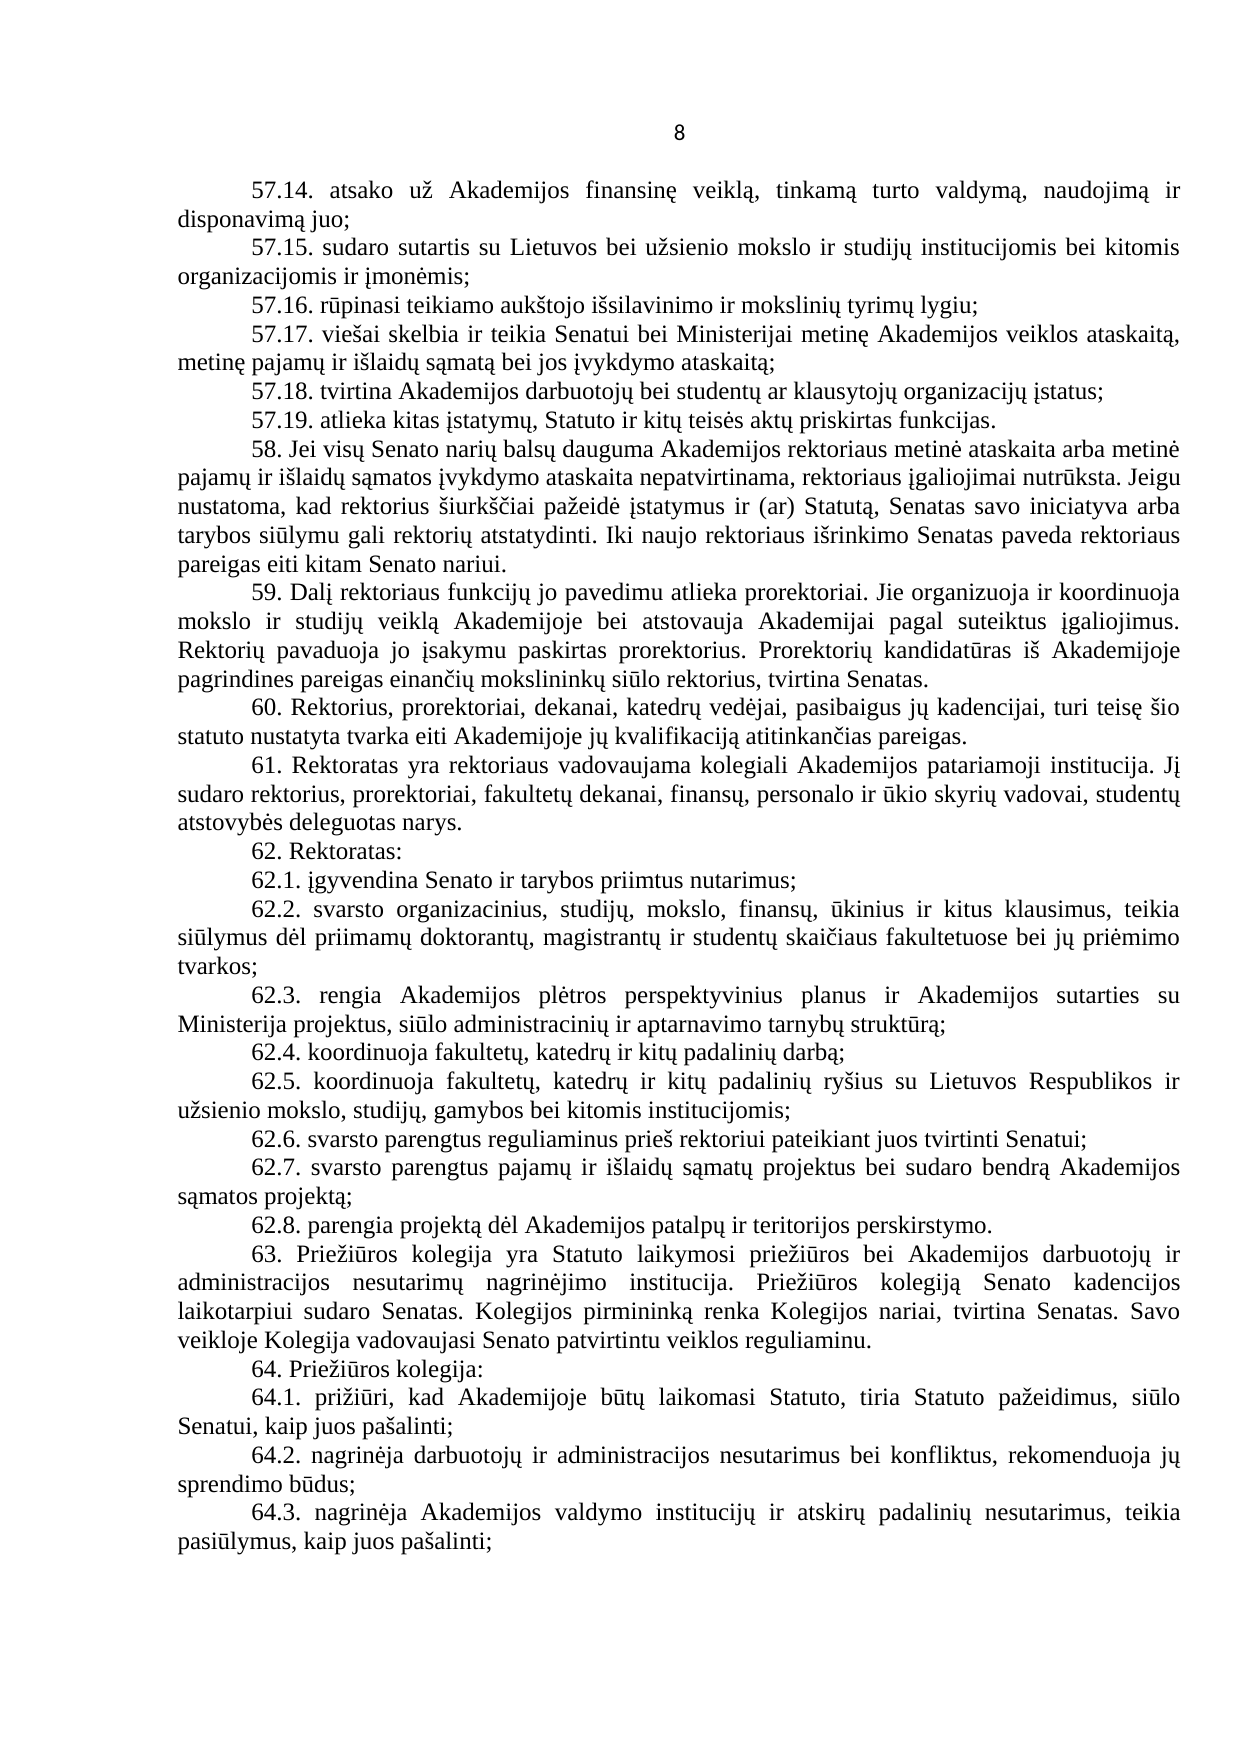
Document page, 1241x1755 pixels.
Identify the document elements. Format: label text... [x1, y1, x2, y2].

text 64.2. nagrinėja darbuotojų ir administracijos nesutarimus bei konfliktus, rekomenduoja jų sprendimo būdus; [177, 1440, 1181, 1497]
text 62.3. rengia Akademijos plėtros perspektyvinius planus ir Akademijos sutarties su Ministerija projektus, siūlo administracinių ir aptarnavimo tarnybų struktūrą; [177, 980, 1181, 1037]
text 62. Rektoratas: [177, 836, 1181, 865]
text 57.17. viešai skelbia ir teikia Senatui bei Ministerijai metinę Akademijos veiklos ataskaitą, metinę pajamų ir išlaidų sąmatą bei jos įvykdymo ataskaitą; [177, 319, 1181, 376]
text 64.3. nagrinėja Akademijos valdymo institucijų ir atskirų padalinių nesutarimus, teikia pasiūlymus, kaip juos pašalinti; [177, 1497, 1181, 1555]
text 62.6. svarsto parengtus reguliaminus prieš rektoriui pateikiant juos tvirtinti Senatui; [177, 1124, 1181, 1152]
text 59. Dalį rektoriaus funkcijų jo pavedimu atlieka prorektoriai. Jie organizuoja ir koordinuoja mokslo ir studijų veiklą Akademijoje bei atstovauja Akademijai pagal suteiktus įgaliojimus. Rektorių pavaduoja jo įsakymu paskirtas prorektorius. Prorektorių kandidatūras iš Akademijoje pagrindines pareigas einančių mokslininkų siūlo rektorius, tvirtina Senatas. [177, 577, 1181, 692]
text 57.16. rūpinasi teikiamo aukštojo išsilavinimo ir mokslinių tyrimų lygiu; [177, 290, 1181, 319]
text 62.5. koordinuoja fakultetų, katedrų ir kitų padalinių ryšius su Lietuvos Respublikos ir užsienio mokslo, studijų, gamybos bei kitomis institucijomis; [177, 1066, 1181, 1124]
text 63. Priežiūros kolegija yra Statuto laikymosi priežiūros bei Akademijos darbuotojų ir administracijos nesutarimų nagrinėjimo institucija. Priežiūros kolegiją Senato kadencijos laikotarpiui sudaro Senatas. Kolegijos pirmininką renka Kolegijos nariai, tvirtina Senatas. Savo veikloje Kolegija vadovaujasi Senato patvirtintu veiklos reguliaminu. [177, 1239, 1181, 1354]
text 57.15. sudaro sutartis su Lietuvos bei užsienio mokslo ir studijų institucijomis bei kitomis organizacijomis ir įmonėmis; [177, 232, 1181, 290]
text 57.14. atsako už Akademijos finansinę veiklą, tinkamą turto valdymą, naudojimą ir disponavimą juo; [177, 175, 1181, 232]
text 62.2. svarsto organizacinius, studijų, mokslo, finansų, ūkinius ir kitus klausimus, teikia siūlymus dėl priimamų doktorantų, magistrantų ir studentų skaičiaus fakultetuose bei jų priėmimo tvarkos; [177, 894, 1181, 980]
text 64.1. prižiūri, kad Akademijoje būtų laikomasi Statuto, tiria Statuto pažeidimus, siūlo Senatui, kaip juos pašalinti; [177, 1382, 1181, 1440]
text 57.19. atlieka kitas įstatymų, Statuto ir kitų teisės aktų priskirtas funkcijas. [177, 405, 1181, 434]
text 62.4. koordinuoja fakultetų, katedrų ir kitų padalinių darbą; [177, 1037, 1181, 1066]
text 64. Priežiūros kolegija: [177, 1354, 1181, 1382]
text 62.1. įgyvendina Senato ir tarybos priimtus nutarimus; [177, 865, 1181, 894]
text 62.8. parengia projektą dėl Akademijos patalpų ir teritorijos perskirstymo. [177, 1210, 1181, 1239]
text 60. Rektorius, prorektoriai, dekanai, katedrų vedėjai, pasibaigus jų kadencijai, turi teisę šio statuto nustatyta tvarka eiti Akademijoje jų kvalifikaciją atitinkančias pareigas. [177, 692, 1181, 750]
text 57.18. tvirtina Akademijos darbuotojų bei studentų ar klausytojų organizacijų įstatus; [177, 376, 1181, 405]
text 61. Rektoratas yra rektoriaus vadovaujama kolegiali Akademijos patariamoji institucija. Jį sudaro rektorius, prorektoriai, fakultetų dekanai, finansų, personalo ir ūkio skyrių vadovai, studentų atstovybės deleguotas narys. [177, 750, 1181, 836]
text 62.7. svarsto parengtus pajamų ir išlaidų sąmatų projektus bei sudaro bendrą Akademijos sąmatos projektą; [177, 1152, 1181, 1210]
text 58. Jei visų Senato narių balsų dauguma Akademijos rektoriaus metinė ataskaita arba metinė pajamų ir išlaidų sąmatos įvykdymo ataskaita nepatvirtinama, rektoriaus įgaliojimai nutrūksta. Jeigu nustatoma, kad rektorius šiurkščiai pažeidė įstatymus ir (ar) Statutą, Senatas savo iniciatyva arba tarybos siūlymu gali rektorių atstatydinti. Iki naujo rektoriaus išrinkimo Senatas paveda rektoriaus pareigas eiti kitam Senato nariui. [177, 434, 1181, 577]
